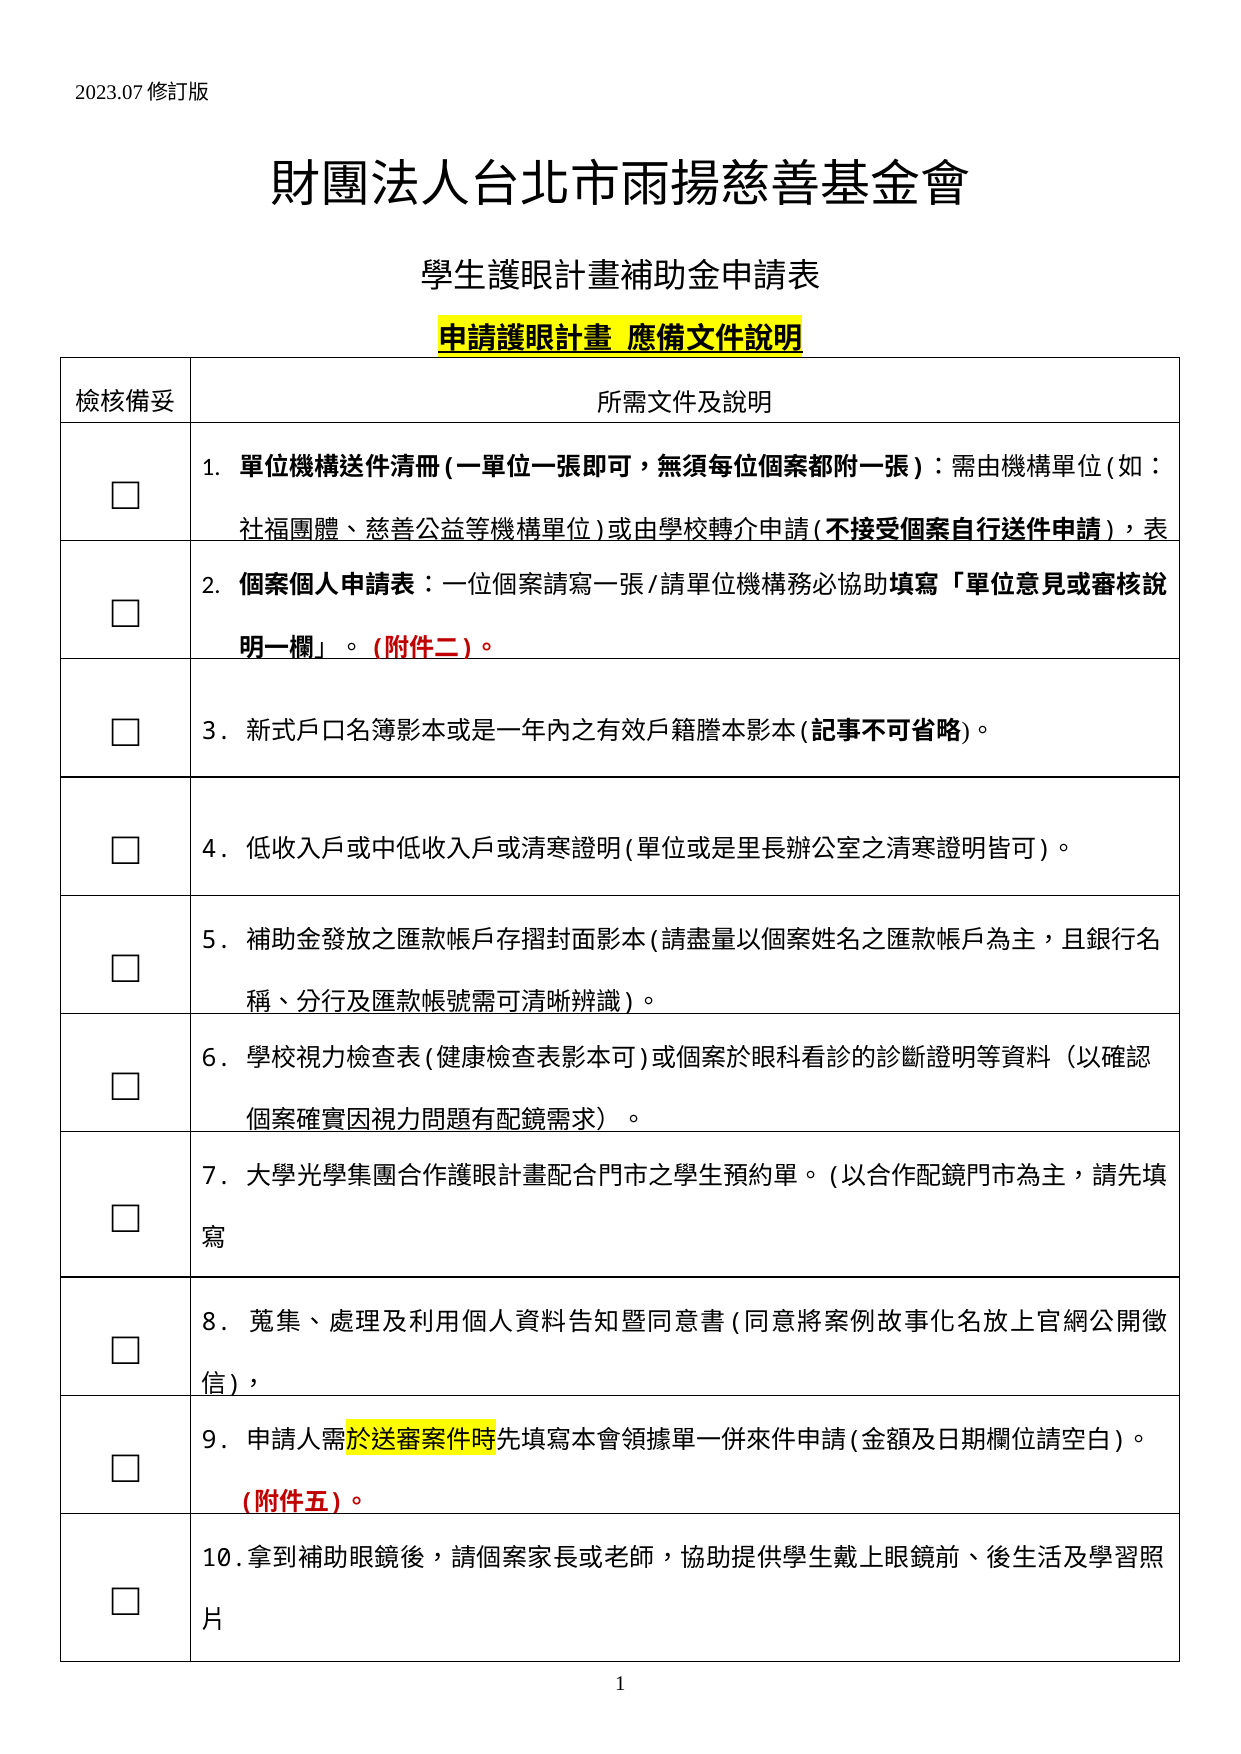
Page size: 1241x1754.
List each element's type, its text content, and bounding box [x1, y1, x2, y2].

table_cell 單位機構送件清冊(一單位一張即可，無須每位個案都附一張)：需由機構單位(如：社福團體、慈善公益等機構單位)或由學校轉介申請(不接受個案自行送件申請)，表格文件需附機構單位章(例：學校處室章或處室辦公章等)及承辦人核章資料。 (附件一)。 [191, 423, 1179, 540]
table_cell 10.拿到補助眼鏡後，請個案家長或老師，協助提供學生戴上眼鏡前、後生活及學習照片 數張，以便往後主管機關審核備查之需。 ＊敬請EMAIL至雨揚慈善基金會郵箱(rs_welfare@yohofate.com)，謝謝您的配合！ [191, 1514, 1179, 1661]
table_cell 9. 申請人需於送審案件時先填寫本會領據單一併來件申請(金額及日期欄位請空白)。 (附件五)。 [191, 1396, 1179, 1513]
table_cell □ [61, 1014, 190, 1131]
table_cell □ [61, 1132, 190, 1276]
table_cell 5. 補助金發放之匯款帳戶存摺封面影本(請盡量以個案姓名之匯款帳戶為主，且銀行名 稱、分行及匯款帳號需可清晰辨識)。 [191, 896, 1179, 1013]
table_cell □ [61, 778, 190, 894]
table_cell □ [61, 541, 190, 658]
table_cell □ [61, 896, 190, 1013]
table_cell □ [61, 423, 190, 540]
text 學生護眼計畫補助金申請表 [75, 232, 1165, 294]
table_cell 8. 蒐集、處理及利用個人資料告知暨同意書(同意將案例故事化名放上官網公開徵信)， 申請人需於送審案件時一併簽回申請。 (附件四)。 [191, 1278, 1179, 1394]
table_cell 3. 新式戶口名簿影本或是一年內之有效戶籍謄本影本(記事不可省略)。 [191, 659, 1179, 776]
table_cell □ [61, 1514, 190, 1661]
table_cell 6. 學校視力檢查表(健康檢查表影本可)或個案於眼科看診的診斷證明等資料（以確認 個案確實因視力問題有配鏡需求）。 [191, 1014, 1179, 1131]
table_cell □ [61, 659, 190, 776]
text 財團法人台北市雨揚慈善基金會 [75, 107, 1165, 232]
table_cell 個案個人申請表：一位個案請寫一張/請單位機構務必協助填寫「單位意見或審核說明一欄」。 (附件二)。 [191, 541, 1179, 658]
table_header 檢核備妥請打勾 [61, 358, 190, 422]
text 申請護眼計畫 應備文件說明 [75, 294, 1165, 357]
table_cell 4. 低收入戶或中低收入戶或清寒證明(單位或是里長辦公室之清寒證明皆可)。 [191, 778, 1179, 894]
table_cell □ [61, 1396, 190, 1513]
table_cell 7. 大學光學集團合作護眼計畫配合門市之學生預約單。(以合作配鏡門市為主，請先填寫 預約單並與其他資料一併送件至基金會，若通過審核，將有專人與個案家長預約配鏡 時間及說明相關補助流程，未拿到正式預約單前，個案勿先自行前往)。 (附件三)。 [191, 1132, 1179, 1276]
table_header 所需文件及說明 [191, 358, 1179, 422]
table_cell □ [61, 1278, 190, 1394]
